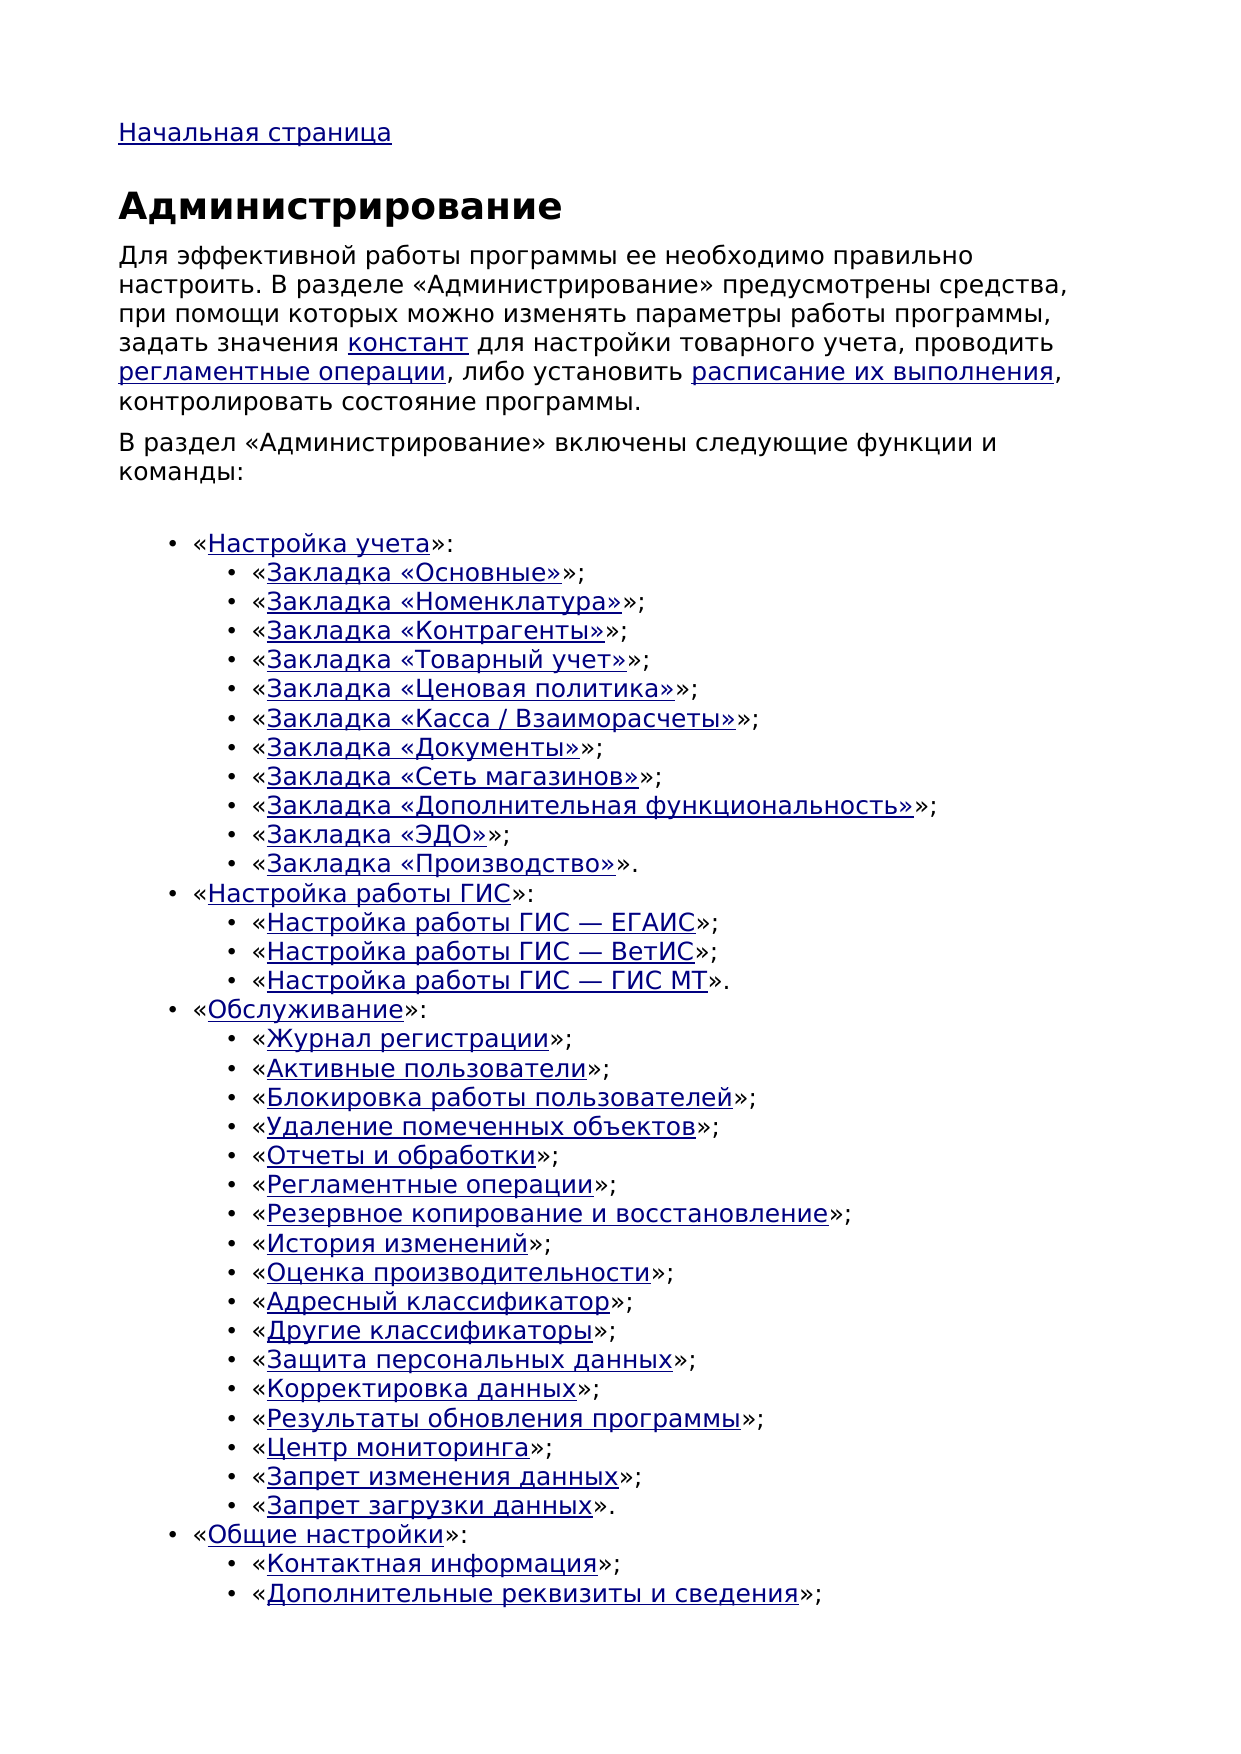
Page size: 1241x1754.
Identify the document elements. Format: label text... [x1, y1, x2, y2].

list «Оценка производительности»; [236, 1258, 1122, 1287]
list «Адресный классификатор»; [236, 1287, 1122, 1316]
list «Результаты обновления программы»; [236, 1404, 1122, 1433]
list «Настройка работы ГИС»: [177, 879, 1122, 908]
list «Настройка работы ГИС — ЕГАИС»; [236, 908, 1122, 937]
list «Другие классификаторы»; [236, 1316, 1122, 1345]
list «Закладка «Номенклатура»»; [236, 587, 1122, 616]
list «Блокировка работы пользователей»; [236, 1083, 1122, 1112]
list «Закладка «Документы»»; [236, 733, 1122, 762]
list «Закладка «ЭДО»»; [236, 820, 1122, 849]
list «Настройка работы ГИС — ВетИС»; [236, 937, 1122, 966]
list «Отчеты и обработки»; [236, 1141, 1122, 1170]
list «Дополнительные реквизиты и сведения»; [236, 1579, 1122, 1608]
list «Регламентные операции»; [236, 1170, 1122, 1199]
list «Настройка работы ГИС — ГИС МТ». [236, 966, 1122, 995]
list «Закладка «Производство»». [236, 849, 1122, 879]
list «Защита персональных данных»; [236, 1345, 1122, 1374]
list «Корректировка данных»; [236, 1374, 1122, 1404]
list «Закладка «Товарный учет»»; [236, 645, 1122, 674]
list «Журнал регистрации»; [236, 1024, 1122, 1054]
list «Активные пользователи»; [236, 1054, 1122, 1083]
list «Резервное копирование и восстановление»; [236, 1199, 1122, 1229]
subtitle Администрирование [118, 185, 1122, 228]
list «Закладка «Касса / Взаиморасчеты»»; [236, 704, 1122, 733]
list «Обслуживание»: [177, 995, 1122, 1024]
list «Контактная информация»; [236, 1549, 1122, 1579]
list «Закладка «Контрагенты»»; [236, 616, 1122, 645]
text Для эффективной работы программы ее необходимо правильно настроить. В разделе «Администрирование» предусмотрены средства, при помощи которых можно изменять параметры работы программы, задать значения констант для настройки товарного учета, проводить регламентные операции, либо установить расписание их выполнения, контролировать состояние программы. [118, 241, 1122, 416]
list «Закладка «Дополнительная функциональность»»; [236, 791, 1122, 820]
list «Запрет загрузки данных». [236, 1491, 1122, 1520]
list «История изменений»; [236, 1229, 1122, 1258]
text Начальная страница [118, 118, 1122, 147]
list «Настройка учета»: [177, 529, 1122, 558]
list «Закладка «Ценовая политика»»; [236, 674, 1122, 704]
text В раздел «Администрирование» включены следующие функции и команды: [118, 428, 1122, 487]
list «Центр мониторинга»; [236, 1433, 1122, 1462]
list «Общие настройки»: [177, 1520, 1122, 1549]
list «Удаление помеченных объектов»; [236, 1112, 1122, 1141]
list «Запрет изменения данных»; [236, 1462, 1122, 1491]
list «Закладка «Сеть магазинов»»; [236, 762, 1122, 791]
list «Закладка «Основные»»; [236, 558, 1122, 587]
